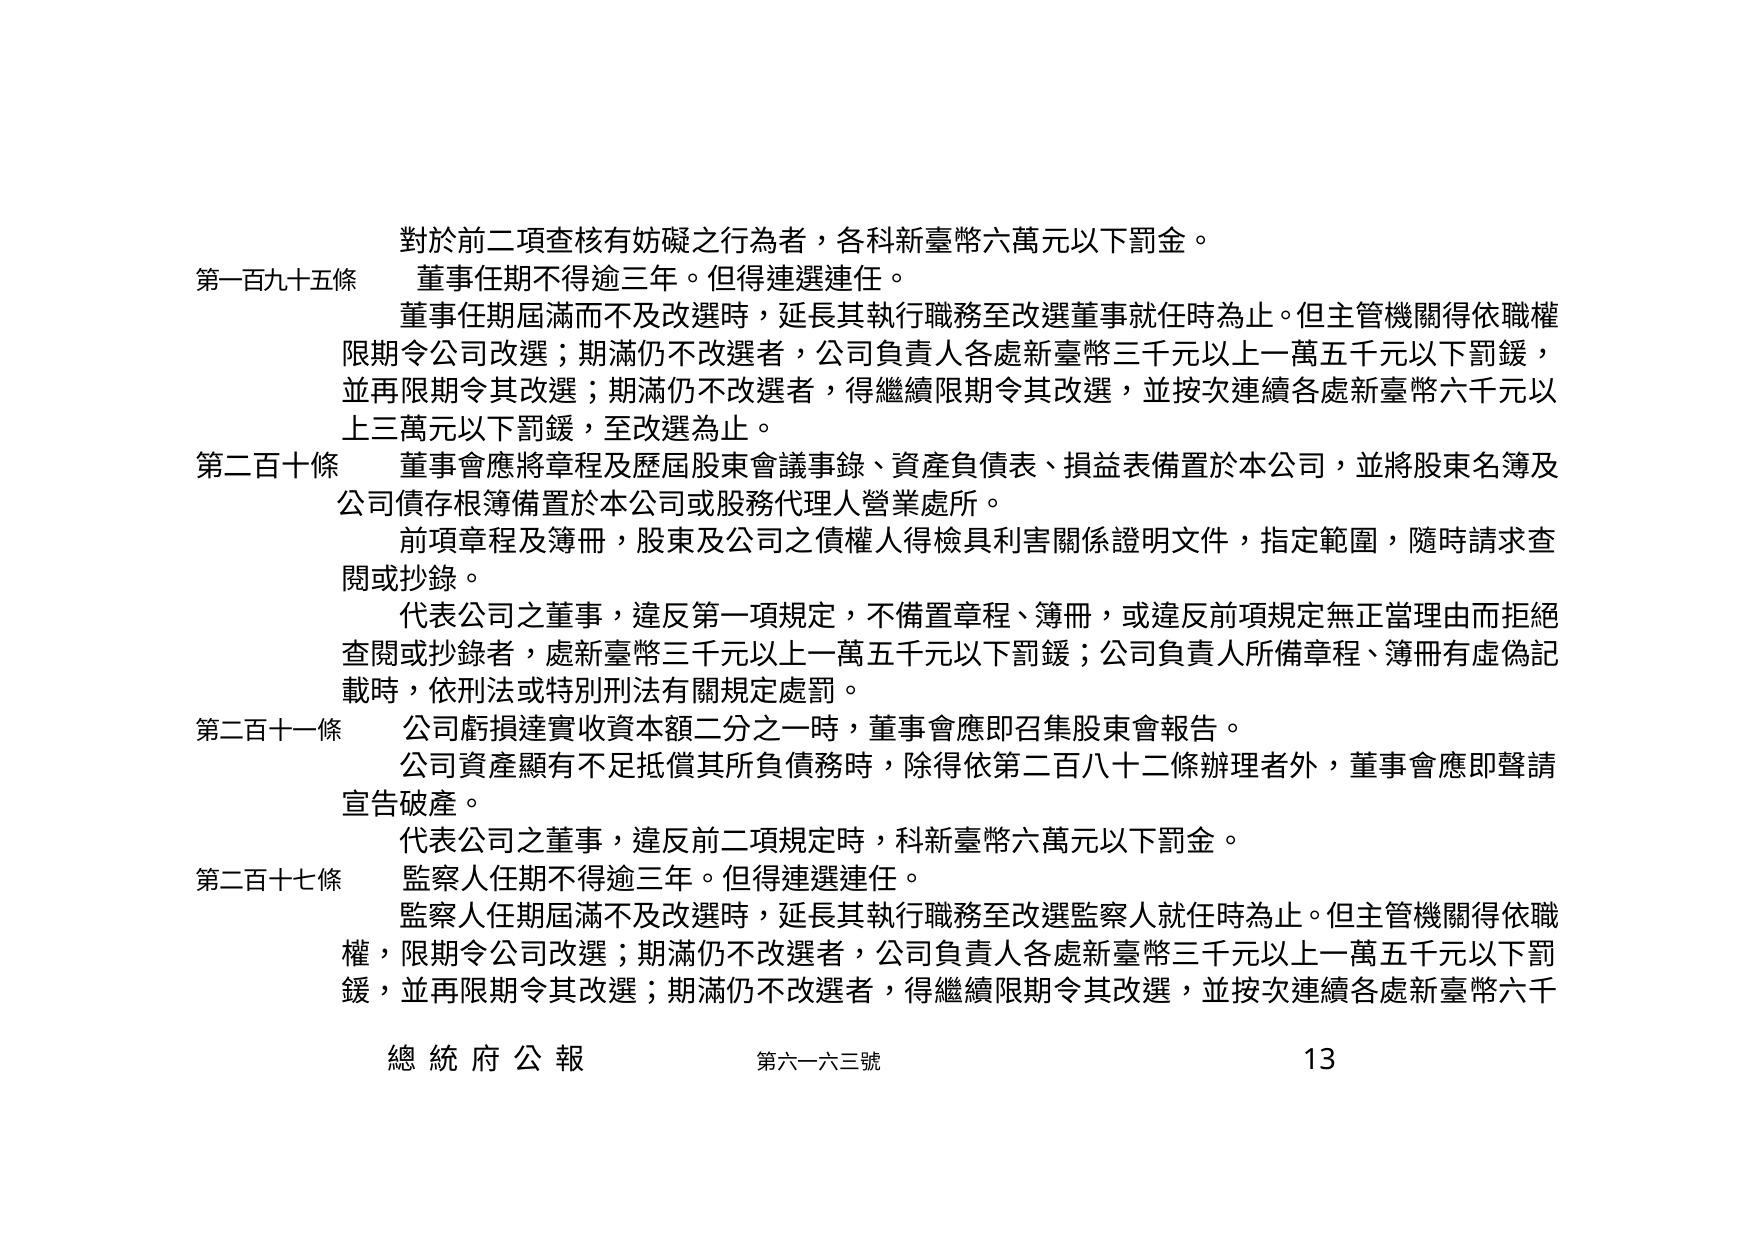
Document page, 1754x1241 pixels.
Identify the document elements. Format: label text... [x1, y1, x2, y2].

text 第二百十一條 公司虧損達實收資本額二分之一時，董事會應即召集股東會報告。 [195, 709, 1559, 747]
text 監察人任期屆滿不及改選時，延長其執行職務至改選監察人就任時為止。但主管機關得依職權，限期令公司改選；期滿仍不改選者，公司負責人各處新臺幣三千元以上一萬五千元以下罰鍰，並再限期令其改選；期滿仍不改選者，得繼續限期令其改選，並按次連續各處新臺幣六千 [341, 897, 1559, 1009]
text 公司資產顯有不足抵償其所負債務時，除得依第二百八十二條辦理者外，董事會應即聲請宣告破產。 [341, 747, 1559, 822]
text 第二百十條 董事會應將章程及歷屆股東會議事錄、資產負債表、損益表備置於本公司，並將股東名簿及公司債存根簿備置於本公司或股務代理人營業處所。 [195, 447, 1559, 522]
text 代表公司之董事，違反第一項規定，不備置章程、簿冊，或違反前項規定無正當理由而拒絕查閱或抄錄者，處新臺幣三千元以上一萬五千元以下罰鍰；公司負責人所備章程、簿冊有虛偽記載時，依刑法或特別刑法有關規定處罰。 [341, 597, 1559, 709]
text 第一百九十五條 董事任期不得逾三年。但得連選連任。 [195, 259, 1559, 297]
text 董事任期屆滿而不及改選時，延長其執行職務至改選董事就任時為止。但主管機關得依職權限期令公司改選；期滿仍不改選者，公司負責人各處新臺幣三千元以上一萬五千元以下罰鍰，並再限期令其改選；期滿仍不改選者，得繼續限期令其改選，並按次連續各處新臺幣六千元以上三萬元以下罰鍰，至改選為止。 [341, 297, 1559, 447]
text 對於前二項查核有妨礙之行為者，各科新臺幣六萬元以下罰金。 [341, 222, 1559, 259]
text 代表公司之董事，違反前二項規定時，科新臺幣六萬元以下罰金。 [341, 822, 1559, 859]
text 第二百十七條 監察人任期不得逾三年。但得連選連任。 [195, 859, 1559, 897]
text 前項章程及簿冊，股東及公司之債權人得檢具利害關係證明文件，指定範圍，隨時請求查閱或抄錄。 [341, 522, 1559, 597]
